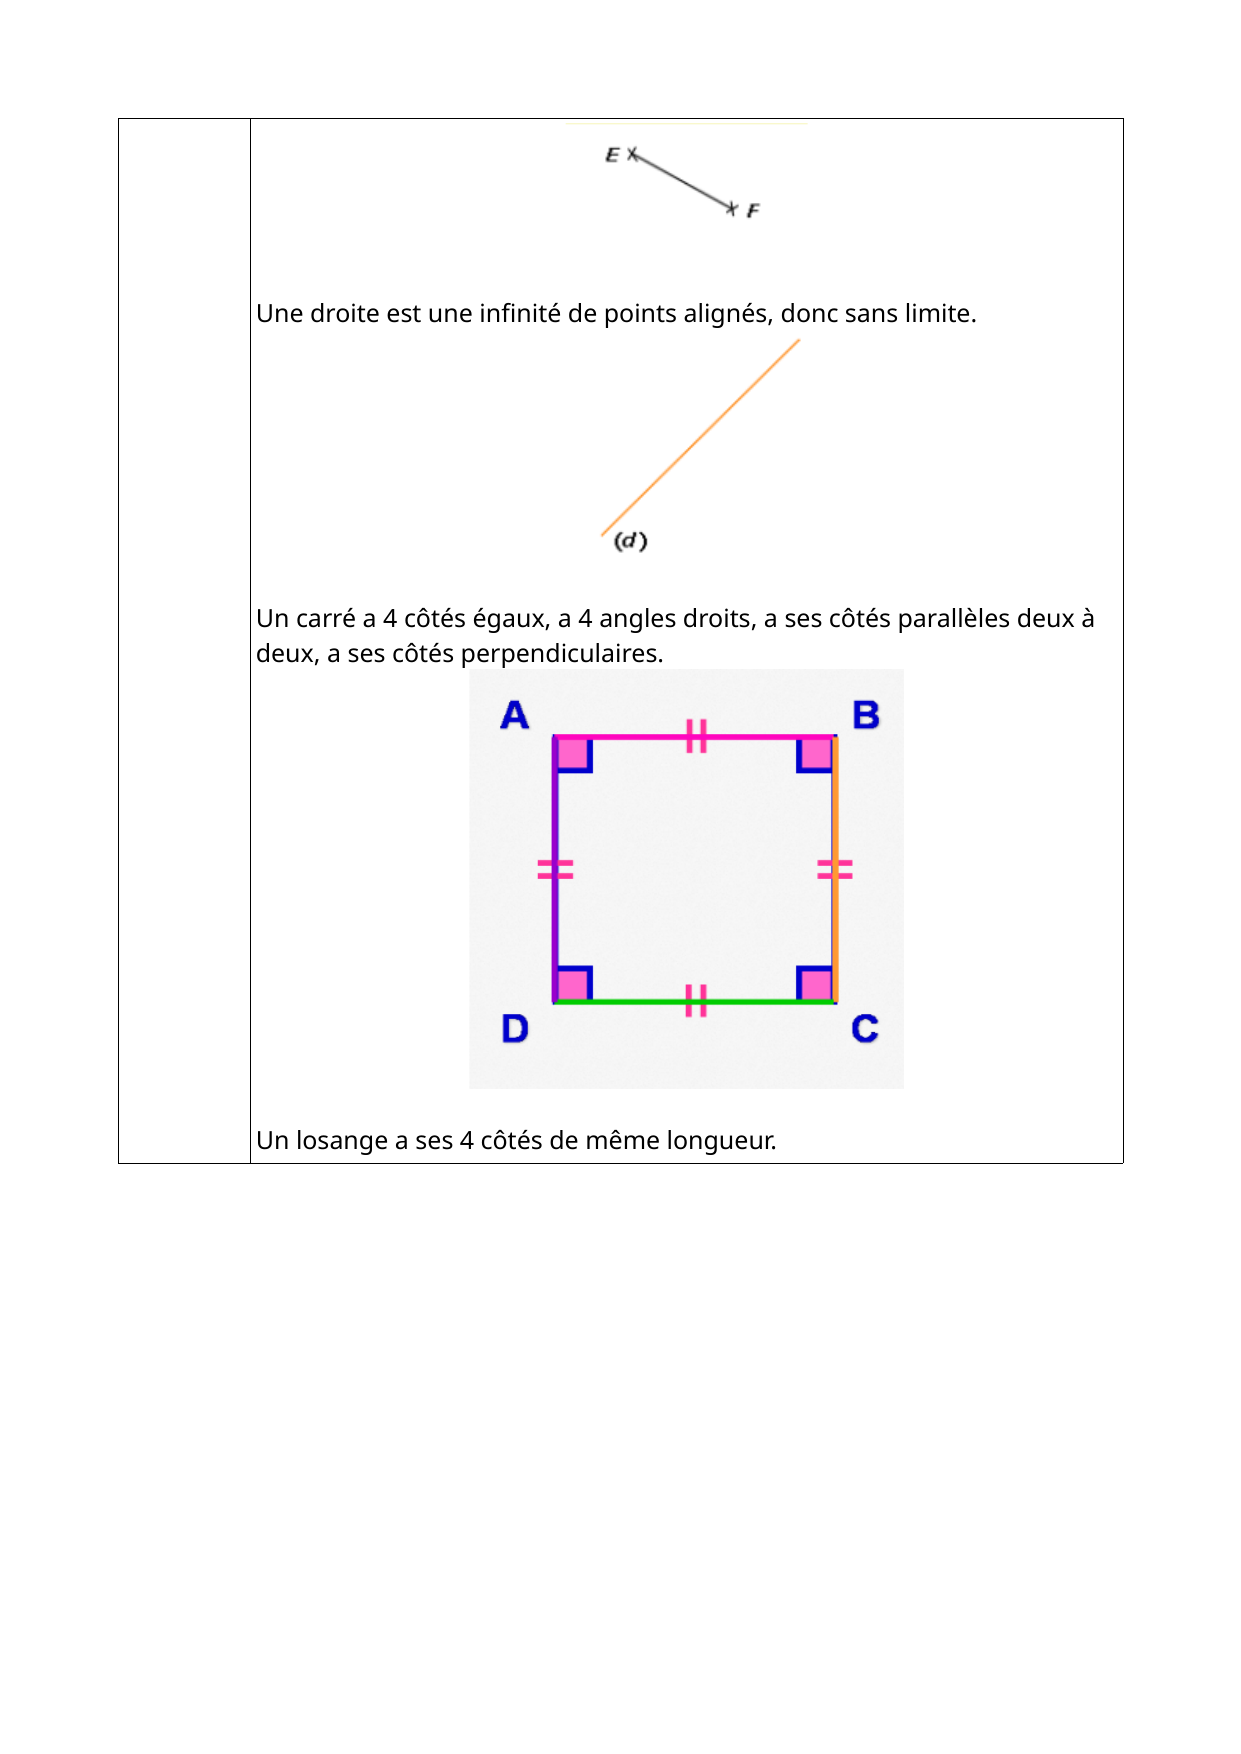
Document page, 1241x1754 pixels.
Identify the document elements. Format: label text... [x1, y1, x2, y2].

picture [565, 123, 808, 262]
picture [469, 669, 904, 1089]
picture [525, 329, 848, 567]
table_cell Un carré a 4 côtés égaux, a 4 angles droits, a ses côtés parallèles deux à deux, a ses côtés perpendiculaires. Un losange a ses 4 côtés de même longueur. [251, 330, 1123, 1163]
table_cell Une droite est une infinité de points alignés, donc sans limite. [251, 119, 1123, 329]
table_cell [119, 119, 250, 1163]
